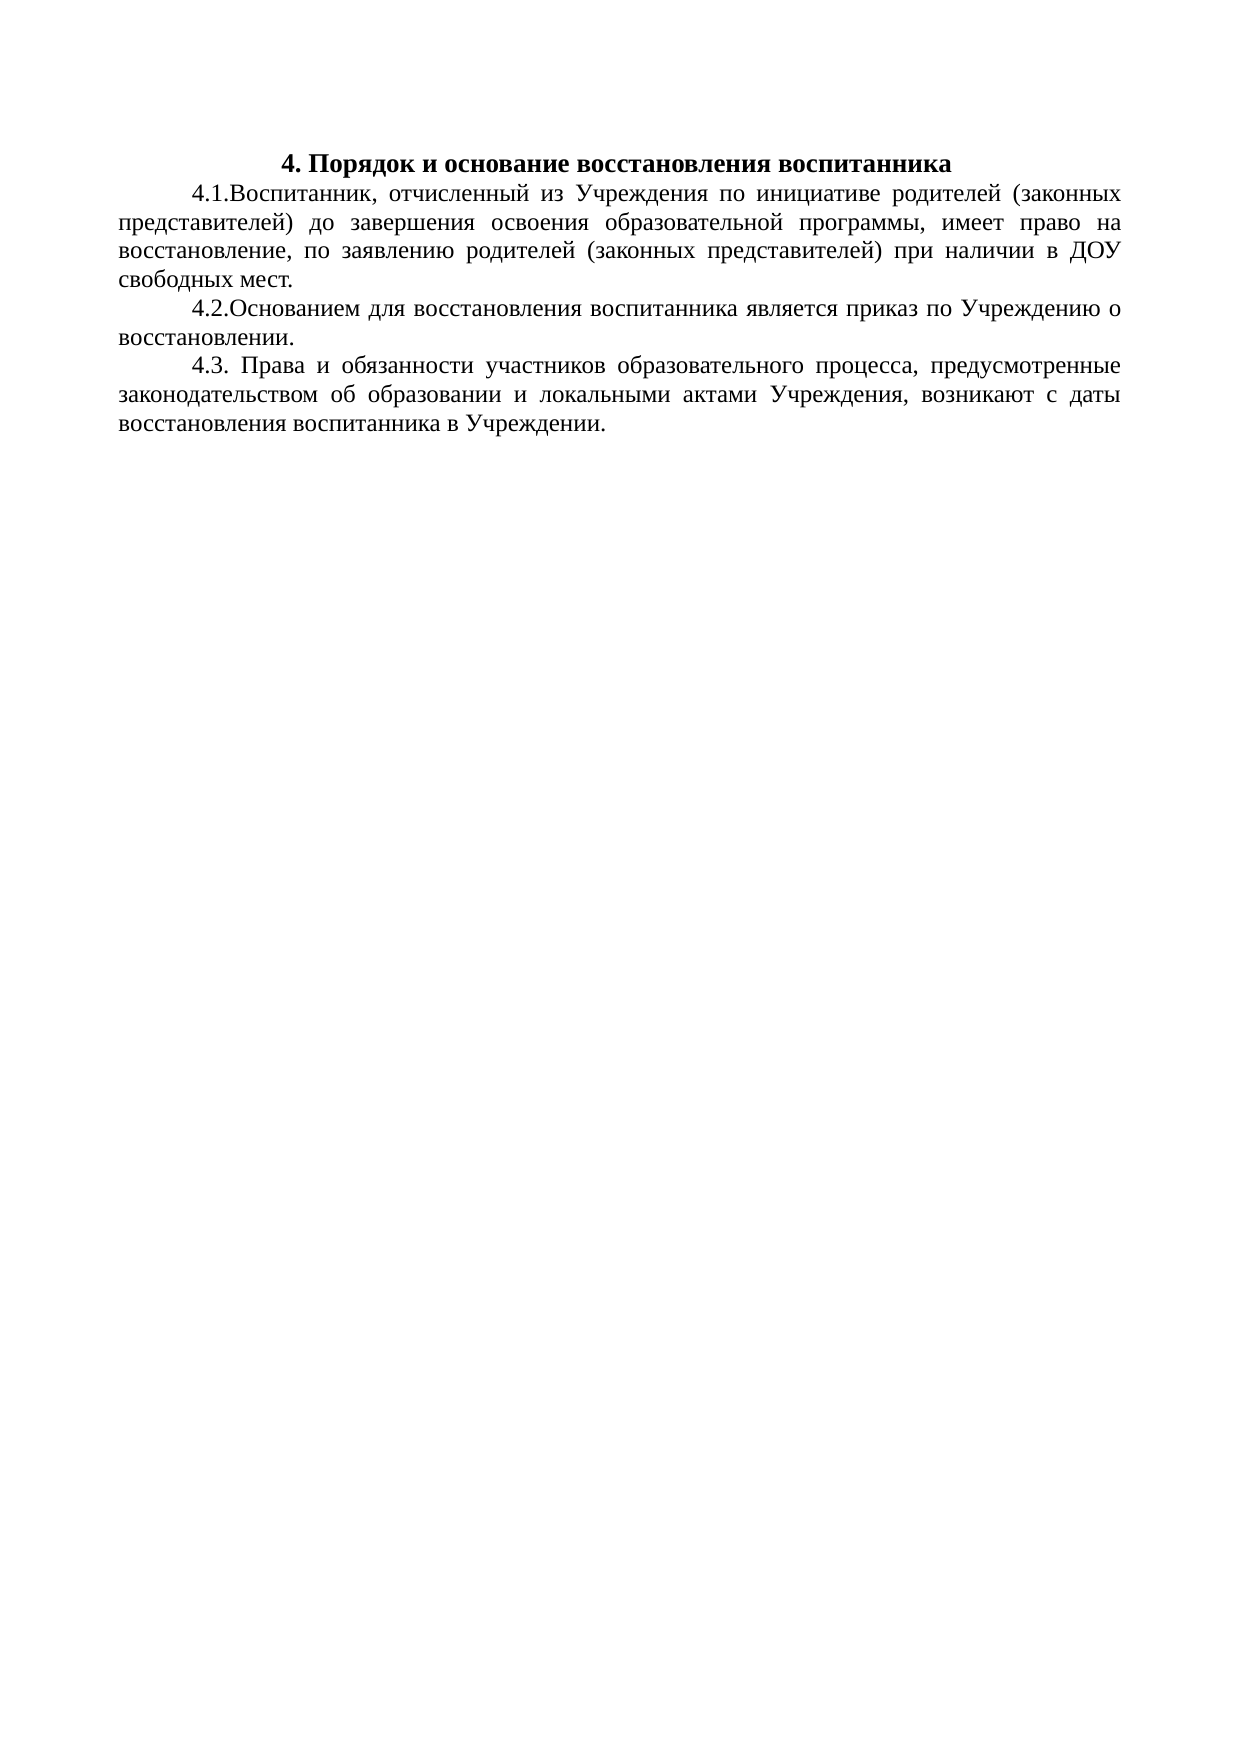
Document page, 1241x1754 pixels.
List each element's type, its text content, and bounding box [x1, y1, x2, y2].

text 4.3. Права и обязанности участников образовательного процесса, предусмотренные законодательством об образовании и локальными актами Учреждения, возникают с даты восстановления воспитанника в Учреждении. [118, 351, 1122, 437]
text 4.1.Воспитанник, отчисленный из Учреждения по инициативе родителей (законных представителей) до завершения освоения образовательной программы, имеет право на восстановление, по заявлению родителей (законных представителей) при наличии в ДОУ свободных мест. [118, 178, 1122, 293]
text 4. Порядок и основание восстановления воспитанника [118, 147, 1122, 178]
text 4.2.Основанием для восстановления воспитанника является приказ по Учреждению о восстановлении. [118, 293, 1122, 351]
